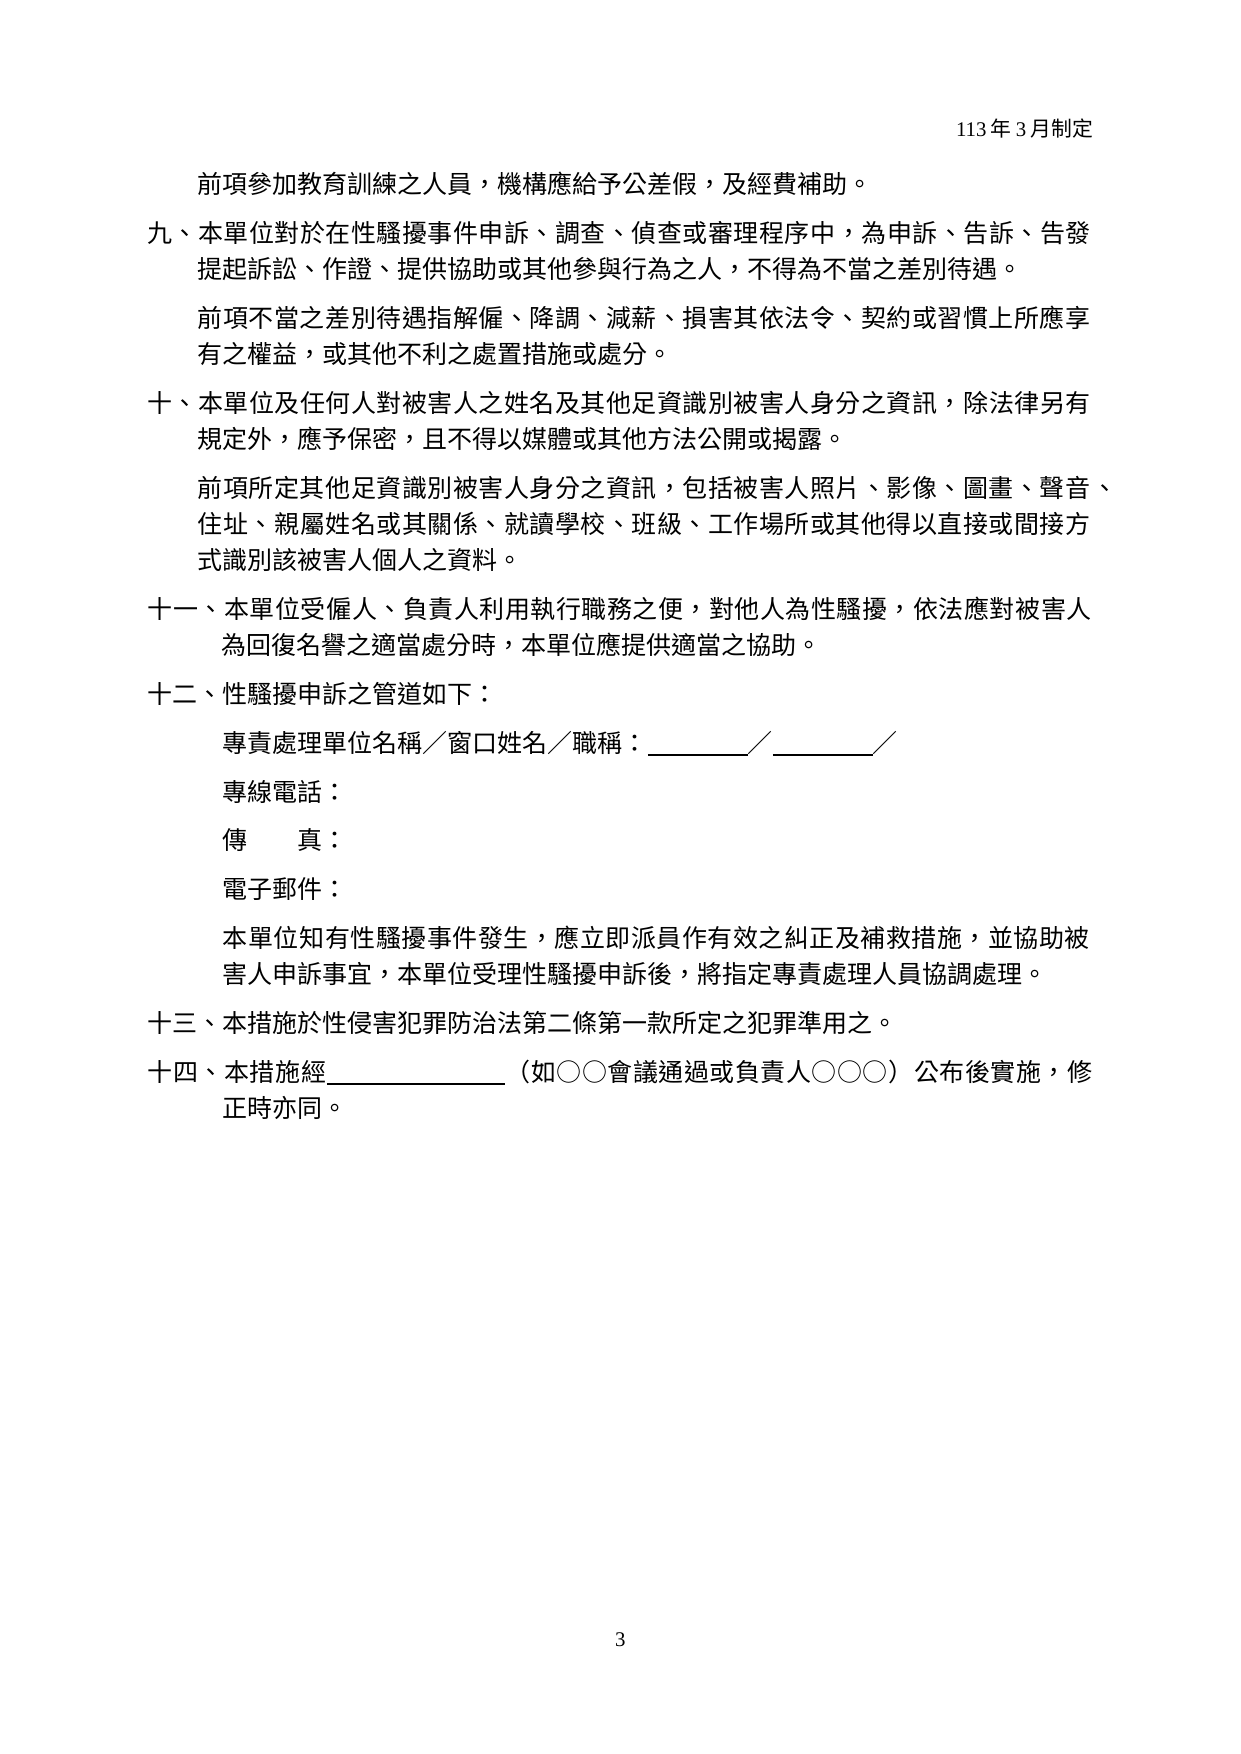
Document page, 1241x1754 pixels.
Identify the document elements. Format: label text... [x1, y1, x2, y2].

text 本單位知有性騷擾事件發生，應立即派員作有效之糾正及補救措施，並協助被害人申訴事宜，本單位受理性騷擾申訴後，將指定專責處理人員協調處理。 [223, 918, 1092, 991]
text 十、 本單位及任何人對被害人之姓名及其他足資識別被害人身分之資訊，除法律另有規定外，應予保密，且不得以媒體或其他方法公開或揭露。 [148, 383, 1092, 456]
text 十四、本措施經 （如○○會議通過或負責人○○○）公布後實施，修正時亦同。 [148, 1052, 1092, 1124]
text 九、 本單位對於在性騷擾事件申訴、調查、偵查或審理程序中，為申訴、告訴、告發、提起訴訟、作證、提供協助或其他參與行為之人，不得為不當之差別待遇。 [148, 213, 1092, 286]
text 電子郵件： [223, 869, 1092, 906]
text 專責處理單位名稱／窗口姓名／職稱： ／ ／ [223, 723, 1092, 759]
text 十一、本單位受僱人、負責人利用執行職務之便，對他人為性騷擾，依法應對被害人為回復名譽之適當處分時，本單位應提供適當之協助。 [148, 589, 1092, 662]
text 前項不當之差別待遇指解僱、降調、減薪、損害其依法令、契約或習慣上所應享有之權益，或其他不利之處置措施或處分。 [198, 298, 1092, 371]
text 前項參加教育訓練之人員，機構應給予公差假，及經費補助。 [198, 164, 1092, 201]
text 前項所定其他足資識別被害人身分之資訊，包括被害人照片、影像、圖畫、聲音、住址、親屬姓名或其關係、就讀學校、班級、工作場所或其他得以直接或間接方式識別該被害人個人之資料。 [198, 468, 1092, 577]
text 十三、本措施於性侵害犯罪防治法第二條第一款所定之犯罪準用之。 [148, 1003, 1092, 1039]
text 專線電話： [223, 772, 1092, 808]
text 傳 真： [223, 821, 1092, 857]
text 十二、性騷擾申訴之管道如下： [148, 674, 1092, 711]
